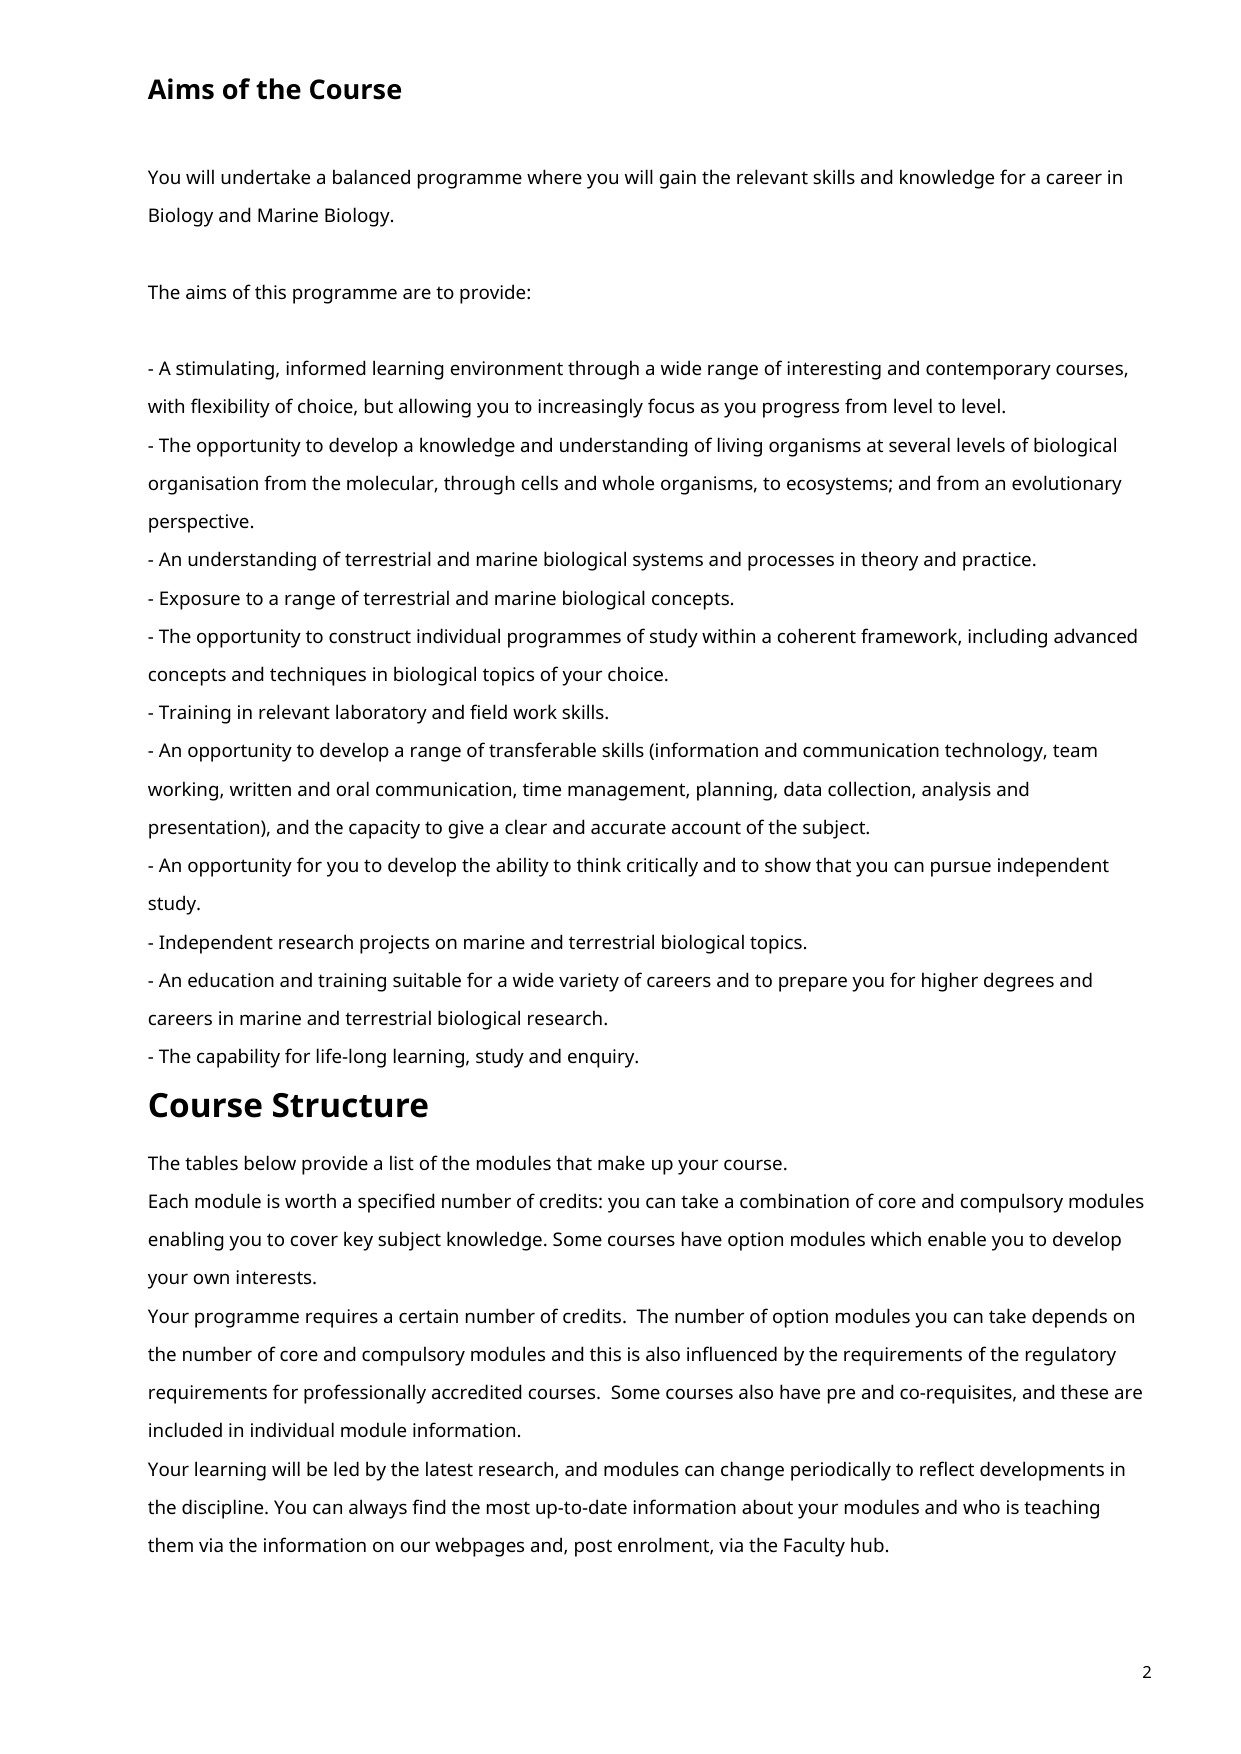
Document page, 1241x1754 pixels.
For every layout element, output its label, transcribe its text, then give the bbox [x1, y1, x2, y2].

subtitle Aims of the Course [148, 71, 1152, 108]
text Your learning will be led by the latest research, and modules can change periodically to reflect developments in the discipline. You can always find the most up-to-date information about your modules and who is teaching them via the information on our webpages and, post enrolment, via the Faculty hub. [148, 1456, 1152, 1558]
subtitle Course Structure [148, 1082, 1152, 1127]
text The tables below provide a list of the modules that make up your course. [148, 1150, 1152, 1176]
text You will undertake a balanced programme where you will gain the relevant skills and knowledge for a career in Biology and Marine Biology. The aims of this programme are to provide: - A stimulating, informed learning environment through a wide range of interesting and contemporary courses, with flexibility of choice, but allowing you to increasingly focus as you progress from level to level. - The opportunity to develop a knowledge and understanding of living organisms at several levels of biological organisation from the molecular, through cells and whole organisms, to ecosystems; and from an evolutionary perspective. - An understanding of terrestrial and marine biological systems and processes in theory and practice. - Exposure to a range of terrestrial and marine biological concepts. - The opportunity to construct individual programmes of study within a coherent framework, including advanced concepts and techniques in biological topics of your choice. - Training in relevant laboratory and field work skills. - An opportunity to develop a range of transferable skills (information and communication technology, team working, written and oral communication, time management, planning, data collection, analysis and presentation), and the capacity to give a clear and accurate account of the subject. - An opportunity for you to develop the ability to think critically and to show that you can pursue independent study. - Independent research projects on marine and terrestrial biological topics. - An education and training suitable for a wide variety of careers and to prepare you for higher degrees and careers in marine and terrestrial biological research. - The capability for life-long learning, study and enquiry. [148, 164, 1152, 1069]
text Your programme requires a certain number of credits. The number of option modules you can take depends on the number of core and compulsory modules and this is also influenced by the requirements of the regulatory requirements for professionally accredited courses. Some courses also have pre and co-requisites, and these are included in individual module information. [148, 1303, 1152, 1443]
text Each module is worth a specified number of credits: you can take a combination of core and compulsory modules enabling you to cover key subject knowledge. Some courses have option modules which enable you to develop your own interests. [148, 1188, 1152, 1290]
